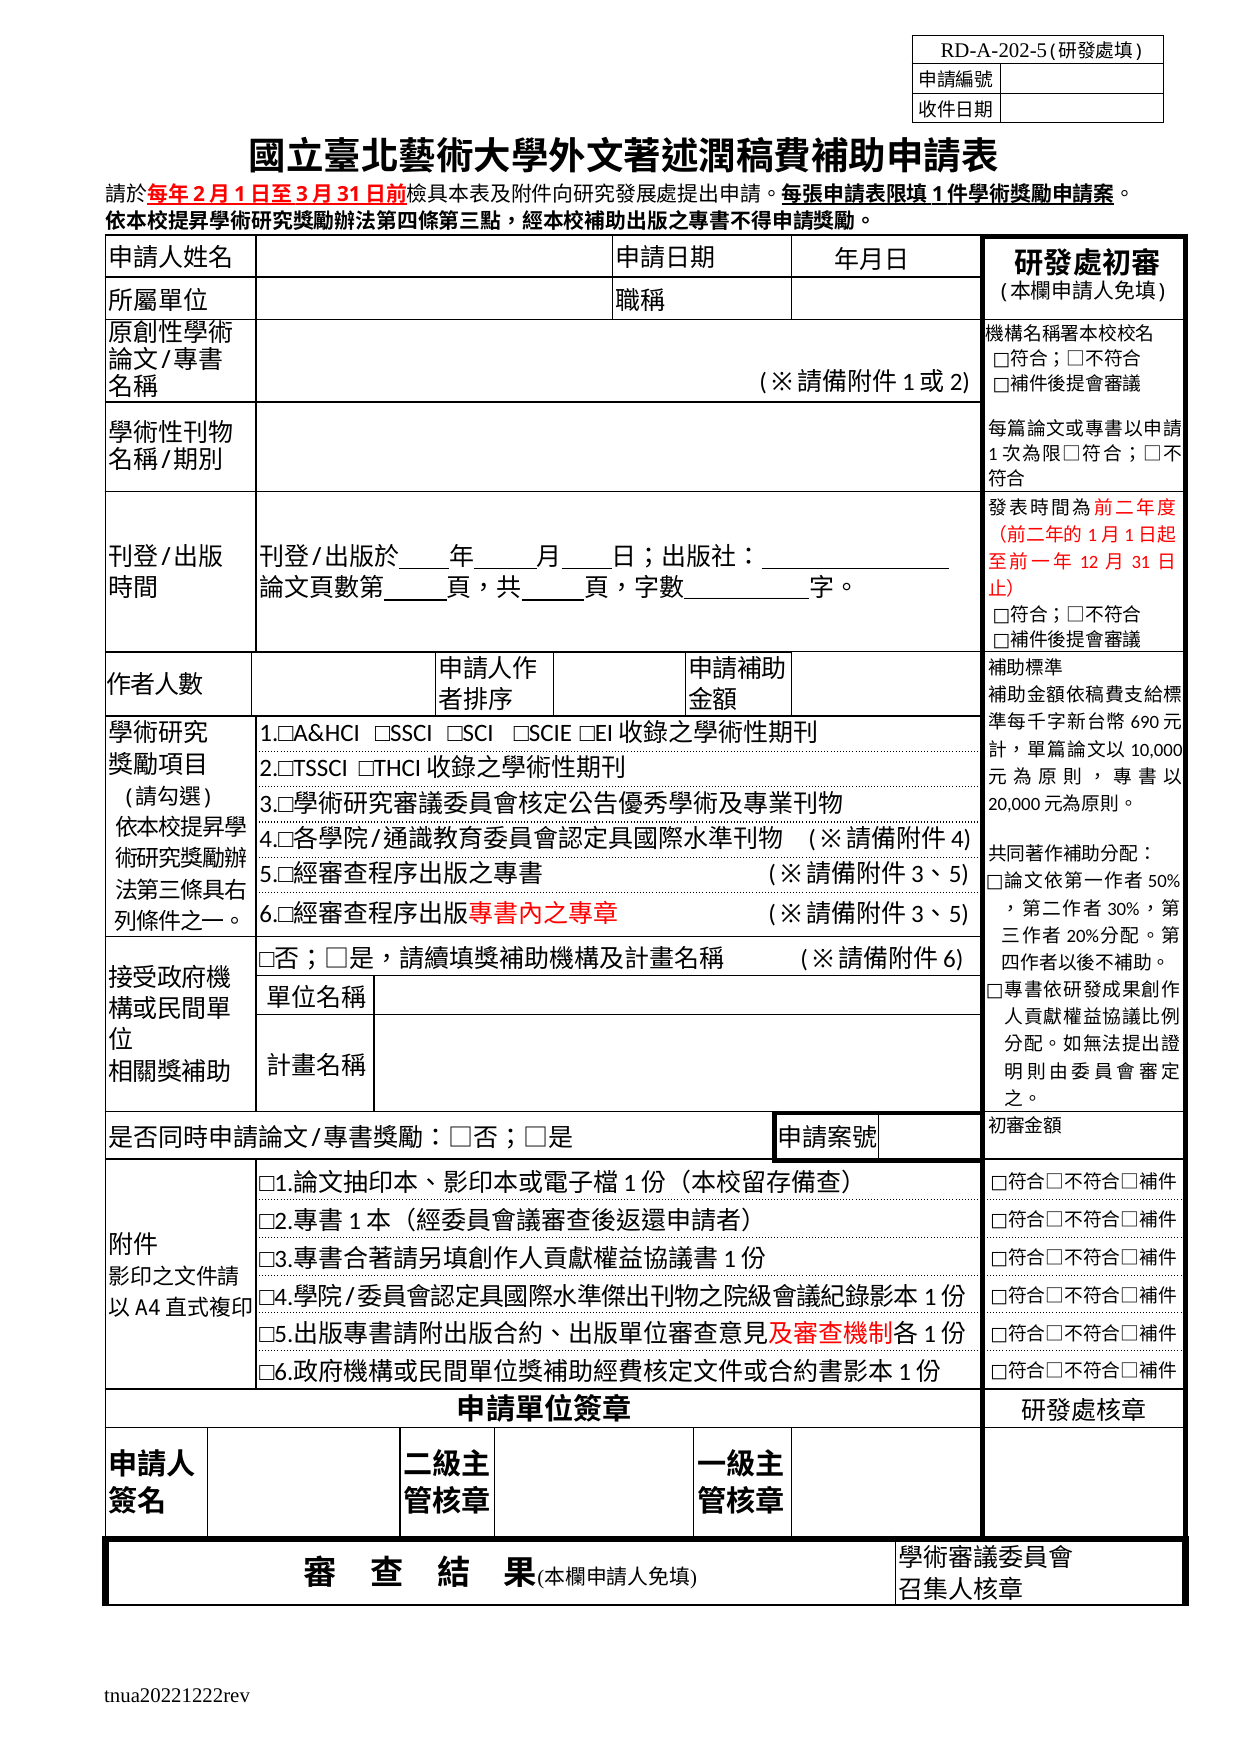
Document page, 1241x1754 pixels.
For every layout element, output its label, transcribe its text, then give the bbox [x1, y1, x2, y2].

table_cell [375, 976, 980, 1014]
table_cell [208, 1428, 399, 1536]
table_cell 是否同時申請論文/專書獎勵：□否；□是 [106, 1112, 772, 1158]
table_cell [495, 1428, 693, 1536]
table_header 研發處初審 (本欄申請人免填) [985, 239, 1183, 318]
table_cell □1.論文抽印本、影印本或電子檔1份（本校留存備查） [257, 1160, 980, 1199]
table_cell □6.政府機構或民間單位獎補助經費核定文件或合約書影本1份 [257, 1350, 980, 1388]
table_cell 二級主管核章 [401, 1428, 494, 1536]
table_cell 審 查 結 果(本欄申請人免填) [109, 1542, 895, 1604]
table_cell □3.專書合著請另填創作人貢獻權益協議書1份 [257, 1237, 980, 1274]
table_cell 學術性刊物 名稱/期別 [106, 403, 255, 491]
table_cell 接受政府機構或民間單位 相關獎補助 [106, 937, 255, 1111]
table_cell 原創性學術論文/專書 名稱 [106, 320, 255, 401]
table_cell 2.□TSSCI □THCI收錄之學術性期刊 [257, 751, 980, 786]
table_cell 申請人 簽名 [106, 1428, 207, 1536]
table_cell 作者人數 [106, 653, 251, 715]
table_cell □2.專書1本（經委員會議審查後返還申請者） [257, 1199, 980, 1237]
text 請於每年2月1日至3月31日前檢具本表及附件向研究發展處提出申請。每張申請表限填1件學術獎勵申請案。 [105, 180, 1157, 207]
table_cell 申請案號 [777, 1115, 878, 1158]
table_cell □符合□不符合□補件 [985, 1275, 1183, 1312]
table_cell 計畫名稱 [257, 1015, 373, 1111]
table_header 申請日期 [613, 236, 791, 276]
table_cell □符合□不符合□補件 [985, 1237, 1183, 1274]
table_cell □符合□不符合□補件 [985, 1350, 1183, 1388]
table_cell □5.出版專書請附出版合約、出版單位審查意見及審查機制各1份 [257, 1312, 980, 1350]
table_cell [554, 653, 685, 715]
table_header [257, 236, 612, 276]
table_cell 4.□各學院/通識教育委員會認定具國際水準刊物 (※請備附件4) [257, 821, 980, 857]
table_cell 5.□經審查程序出版之專書 (※請備附件3、5) [257, 857, 980, 892]
table_cell [257, 403, 980, 491]
table_cell 3.□學術研究審議委員會核定公告優秀學術及專業刊物 [257, 786, 980, 821]
table_cell 補助標準 補助金額依稿費支給標準每千字新台幣690元計，單篇論文以10,000元為原則，專書以20,000元為原則。 共同著作補助分配： □論文依第一作者50% ，第二作者30%，第三作者20%分配。第四作者以後不補助。 □專書依研發成果創作人貢獻權益協議比例分配。如無法提出證明則由委員會審定之。 [985, 652, 1183, 1111]
table_cell □符合□不符合□補件 [985, 1312, 1183, 1350]
table_cell [375, 1015, 980, 1111]
table_cell 刊登/出版於 年 月 日；出版社： 論文頁數第 頁，共 頁，字數＿＿＿＿＿字。 [257, 492, 980, 651]
table_cell 6.□經審查程序出版專書內之專章 (※請備附件3、5) [257, 892, 980, 936]
table_cell 職稱 [613, 278, 791, 318]
table_cell 機構名稱署本校校名 □符合；□不符合 □補件後提會審議 每篇論文或專書以申請1次為限□符合；□不符合 [985, 320, 1183, 491]
text 國立臺北藝術大學外文著述潤稿費補助申請表 [148, 126, 1099, 180]
table_cell 發表時間為前二年度（前二年的1月1日起至前一年12月31日止） □符合；□不符合 □補件後提會審議 [985, 492, 1183, 651]
table_cell 初審金額 [985, 1112, 1183, 1158]
table_cell 附件 影印之文件請以A4直式複印 [106, 1160, 255, 1388]
table_cell (※請備附件1或2) [257, 320, 980, 401]
table_cell [792, 652, 980, 715]
table_cell 學術研究 獎勵項目 (請勾選) 依本校提昇學術研究獎勵辦法第三條具右列條件之一。 [106, 717, 255, 936]
table_cell 申請補助金額 [686, 653, 791, 715]
table_cell [252, 653, 435, 715]
table_cell 一級主管核章 [694, 1428, 791, 1536]
table_cell 刊登/出版 時間 [106, 492, 255, 651]
table_cell 研發處核章 [985, 1390, 1183, 1427]
table_cell [879, 1115, 980, 1158]
table_header 申請人姓名 [106, 236, 255, 276]
table_cell 學術審議委員會 召集人核章 [896, 1542, 1182, 1604]
table_cell [792, 1428, 980, 1536]
table_cell 所屬單位 [106, 278, 255, 318]
text 依本校提昇學術研究獎勵辦法第四條第三點，經本校補助出版之專書不得申請獎勵。 [105, 207, 1157, 234]
table_header 年月日 [792, 236, 980, 276]
table_cell 單位名稱 [257, 976, 373, 1014]
table_cell 申請人作者排序 [436, 653, 553, 715]
table_cell [985, 1428, 1183, 1536]
table_cell □4.學院/委員會認定具國際水準傑出刊物之院級會議紀錄影本1份 [257, 1275, 980, 1312]
table_cell □符合□不符合□補件 [985, 1160, 1183, 1199]
table_cell 申請單位簽章 [106, 1390, 980, 1427]
table_cell [792, 278, 980, 318]
table_cell [257, 278, 612, 318]
table_cell 1.□A&HCI □SSCI □SCI □SCIE □EI收錄之學術性期刊 [257, 717, 980, 751]
table_cell □否；□是，請續填獎補助機構及計畫名稱 (※請備附件6) [257, 937, 980, 974]
table_cell □符合□不符合□補件 [985, 1199, 1183, 1237]
